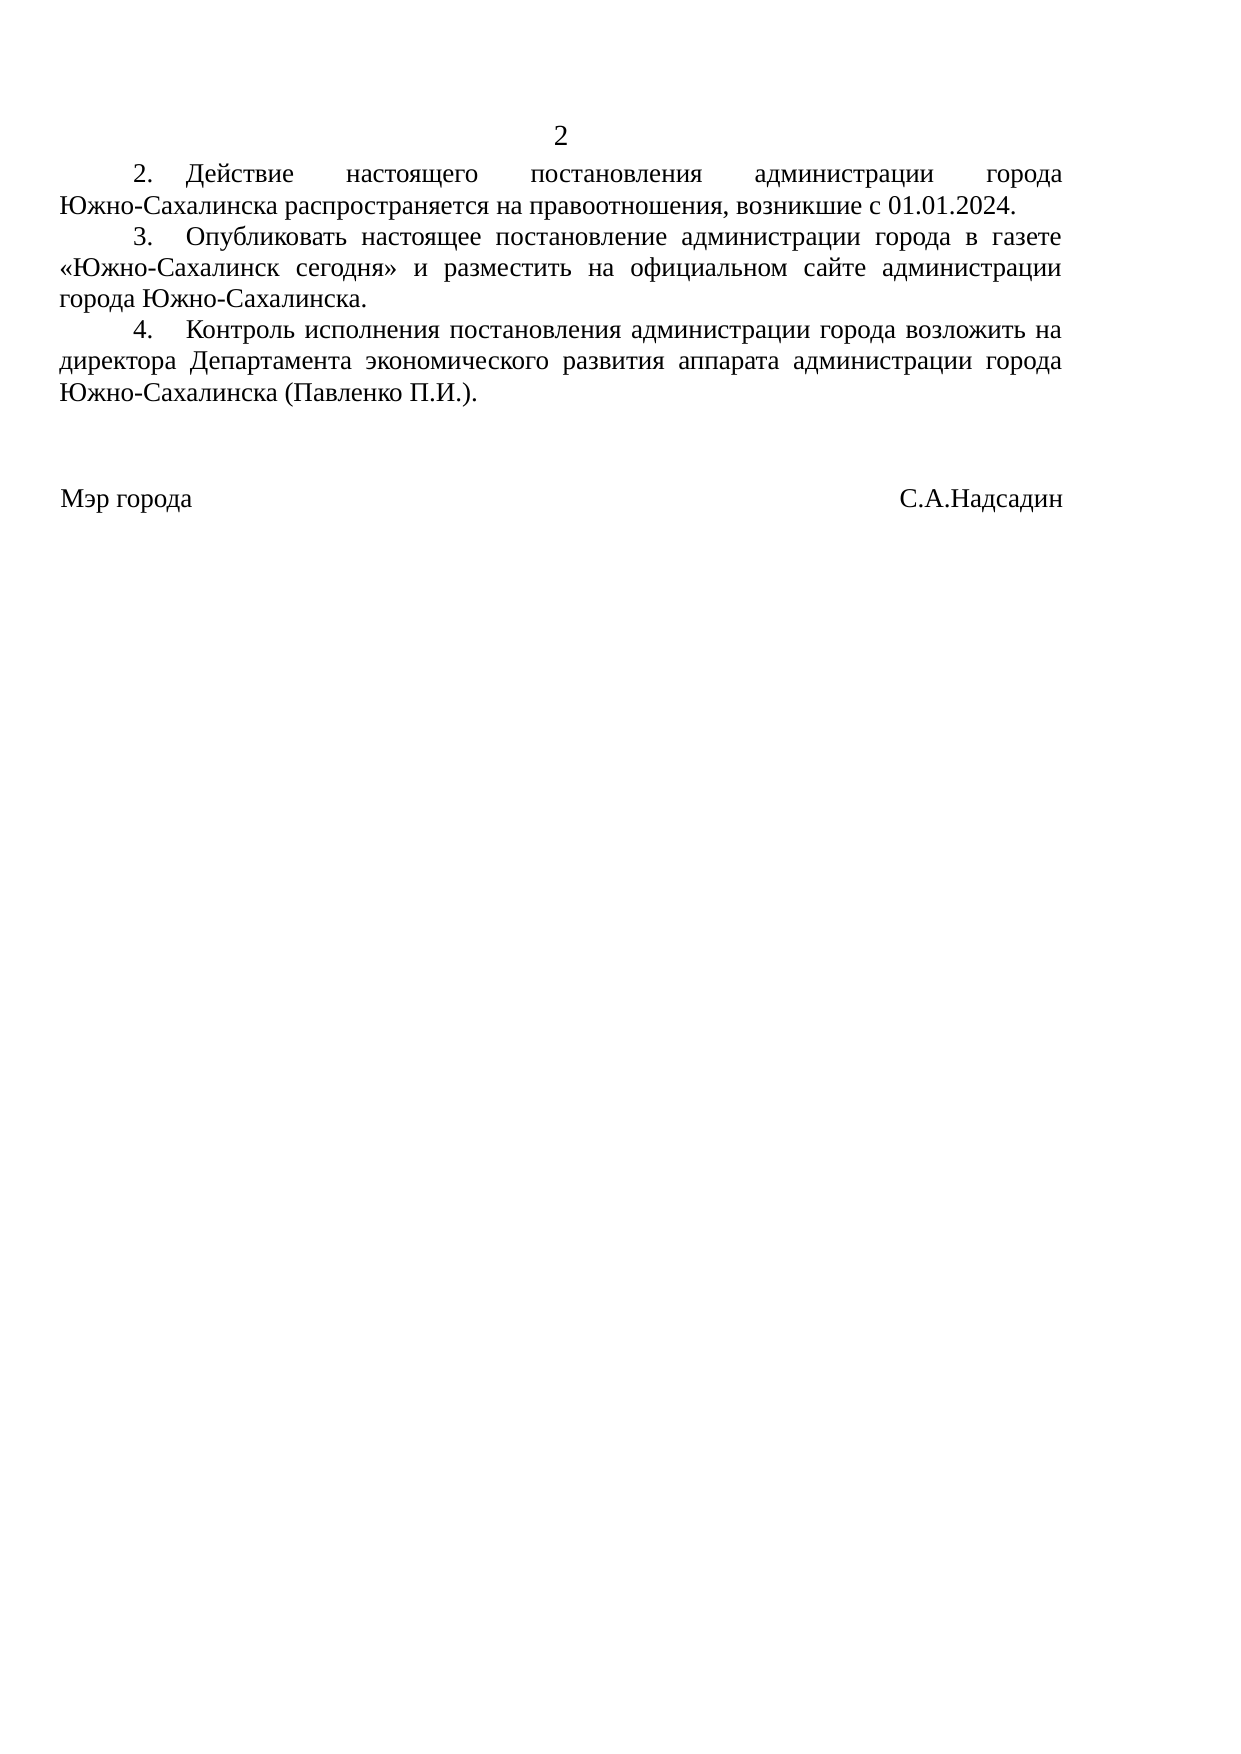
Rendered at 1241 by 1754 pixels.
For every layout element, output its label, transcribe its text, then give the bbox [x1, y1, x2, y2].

list Контроль исполнения постановления администрации города возложить на директора Департамента экономического развития аппарата администрации города Южно-Сахалинска (Павленко П.И.). [59, 313, 1063, 407]
list Действие настоящего постановления администрации города Южно-Сахалинска распространяется на правоотношения, возникшие с 01.01.2024. [59, 158, 1063, 220]
list Опубликовать настоящее постановление администрации города в газете «Южно-Сахалинск сегодня» и разместить на официальном сайте администрации города Южно-Сахалинска. [59, 220, 1063, 313]
list Мэр города С.А.Надсадин [60, 482, 1063, 513]
